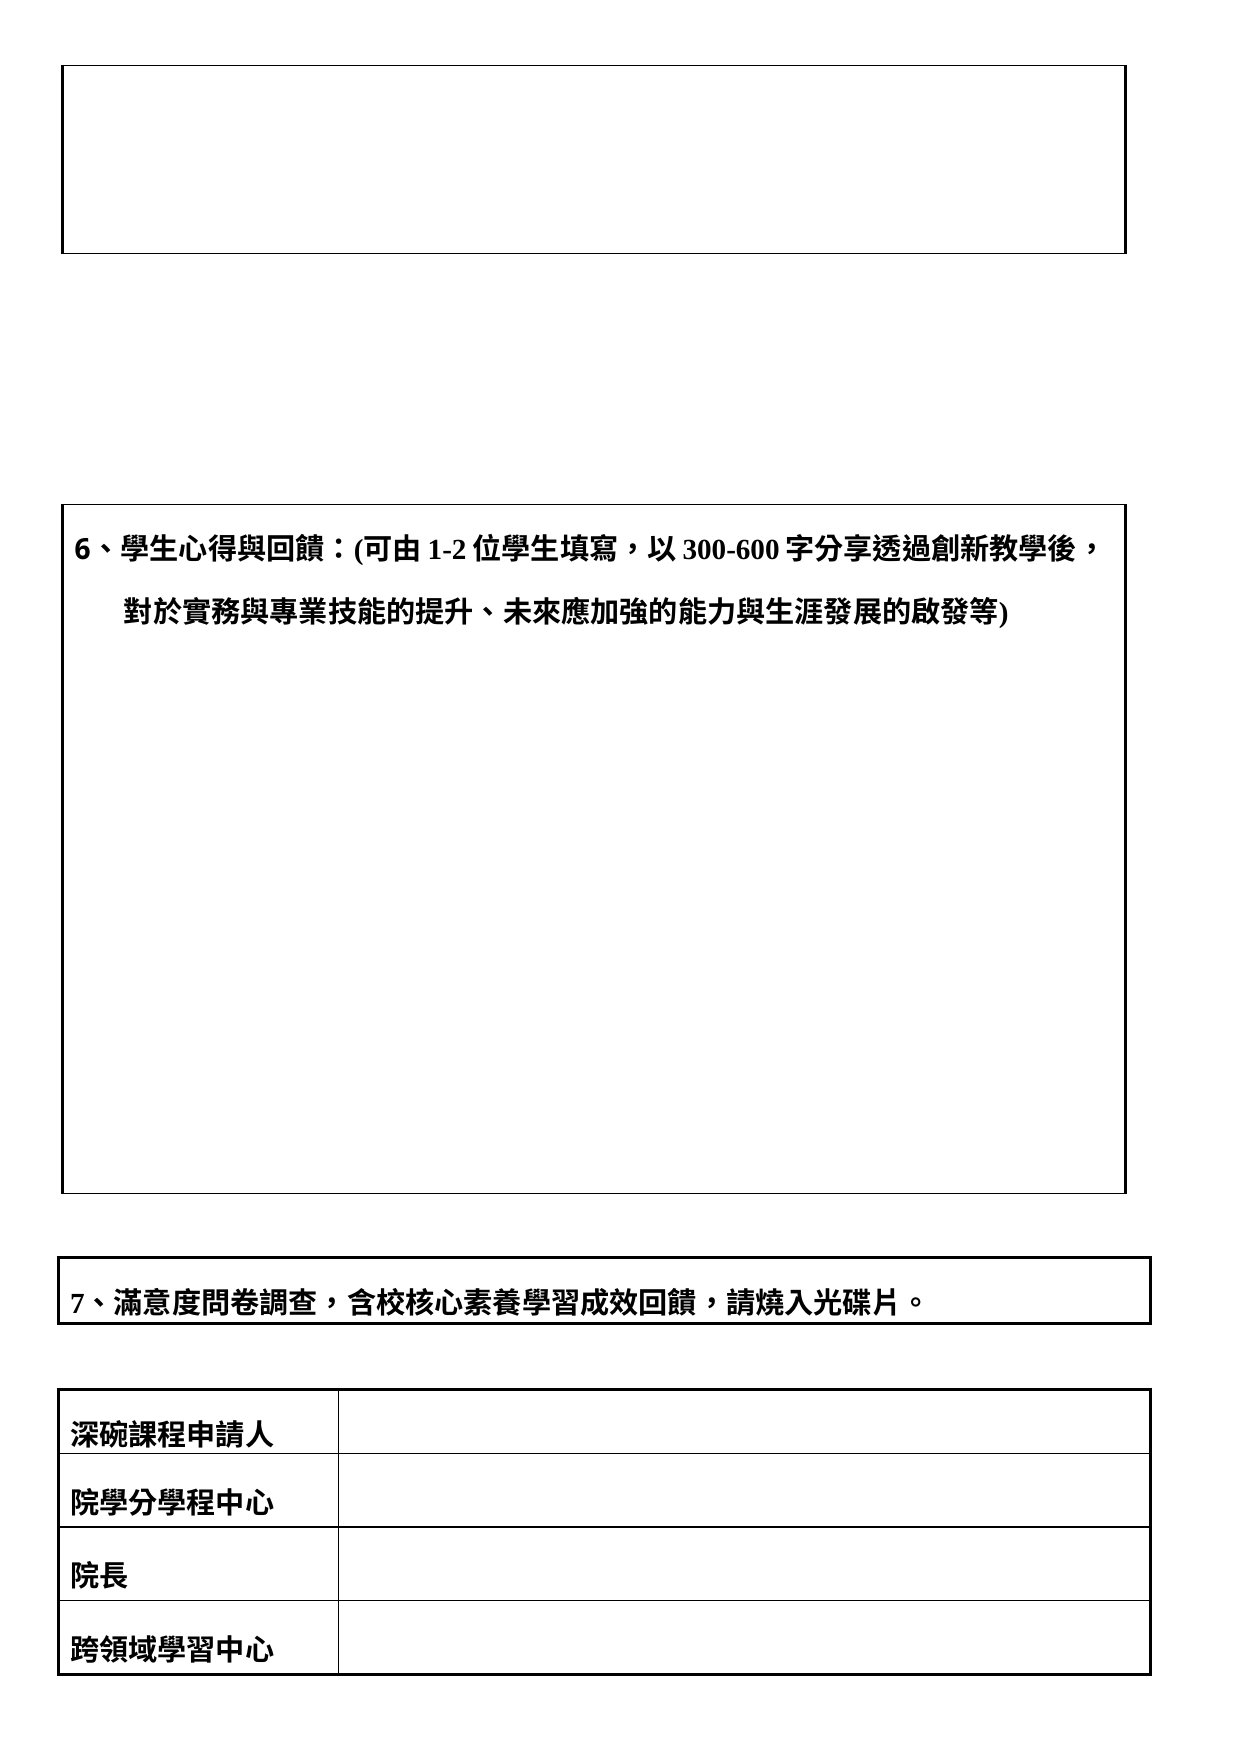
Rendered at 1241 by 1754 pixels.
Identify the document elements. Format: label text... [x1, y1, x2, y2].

table_header 深碗課程申請人 [60, 1391, 338, 1453]
table_cell 院長 [60, 1528, 338, 1600]
table_header [339, 1391, 1149, 1453]
table_header 7、滿意度問卷調查，含校核心素養學習成效回饋，請燒入光碟片。 [60, 1259, 1149, 1322]
table_cell 院學分學程中心 [60, 1454, 338, 1526]
table_cell [339, 1454, 1149, 1526]
table_header [64, 66, 1124, 253]
table_cell [339, 1528, 1149, 1600]
table_header 6、學生心得與回饋：(可由1-2位學生填寫，以300-600字分享透過創新教學後，對於實務與專業技能的提升、未來應加強的能力與生涯發展的啟發等) [64, 505, 1124, 1193]
table_cell 跨領域學習中心 [60, 1601, 338, 1673]
table_cell [339, 1601, 1149, 1673]
